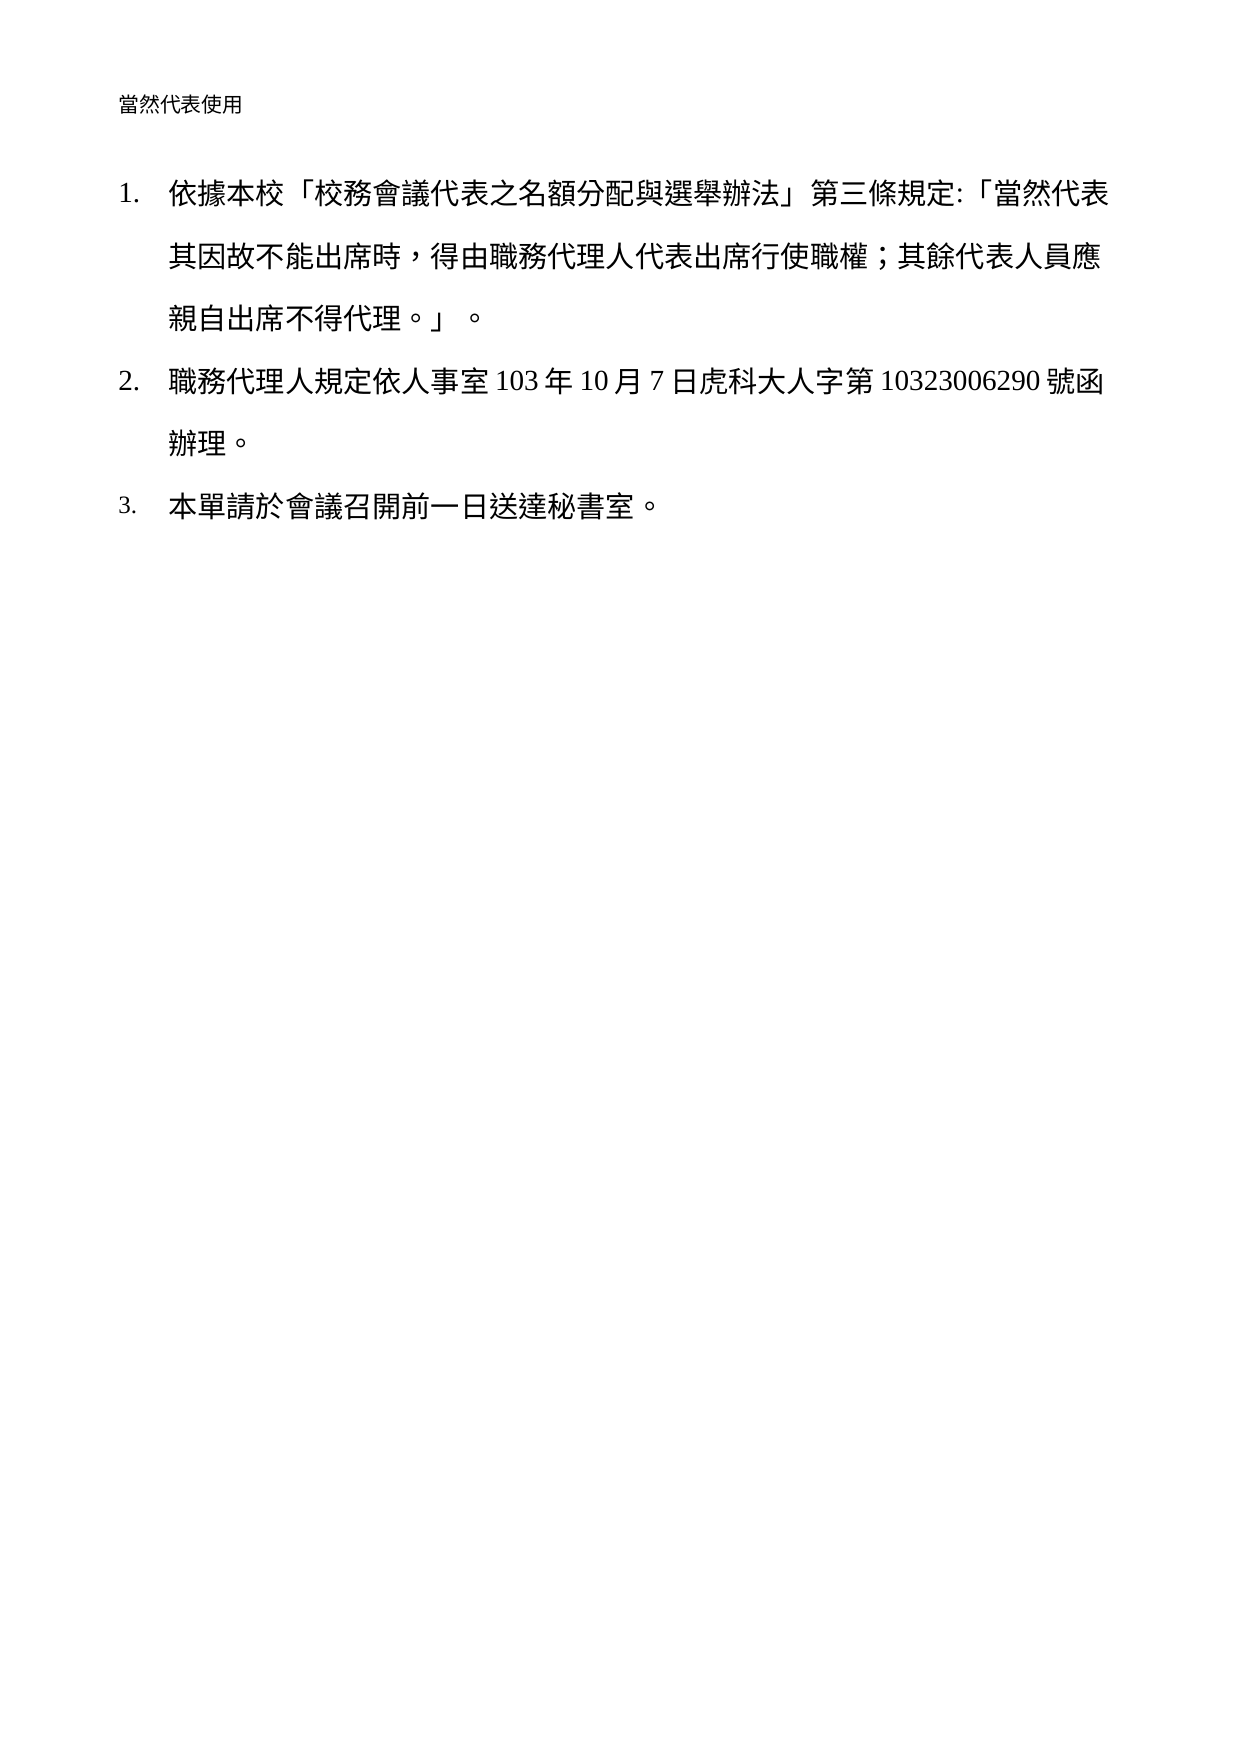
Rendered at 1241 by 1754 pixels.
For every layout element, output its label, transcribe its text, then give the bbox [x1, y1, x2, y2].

list 本單請於會議召開前一日送達秘書室。 [118, 463, 1122, 525]
list 依據本校「校務會議代表之名額分配與選舉辦法」第三條規定:「當然代表其因故不能出席時，得由職務代理人代表出席行使職權；其餘代表人員應親自出席不得代理。」。 [118, 150, 1122, 338]
list 職務代理人規定依人事室103年10月7日虎科大人字第10323006290號函辦理。 [118, 338, 1122, 463]
